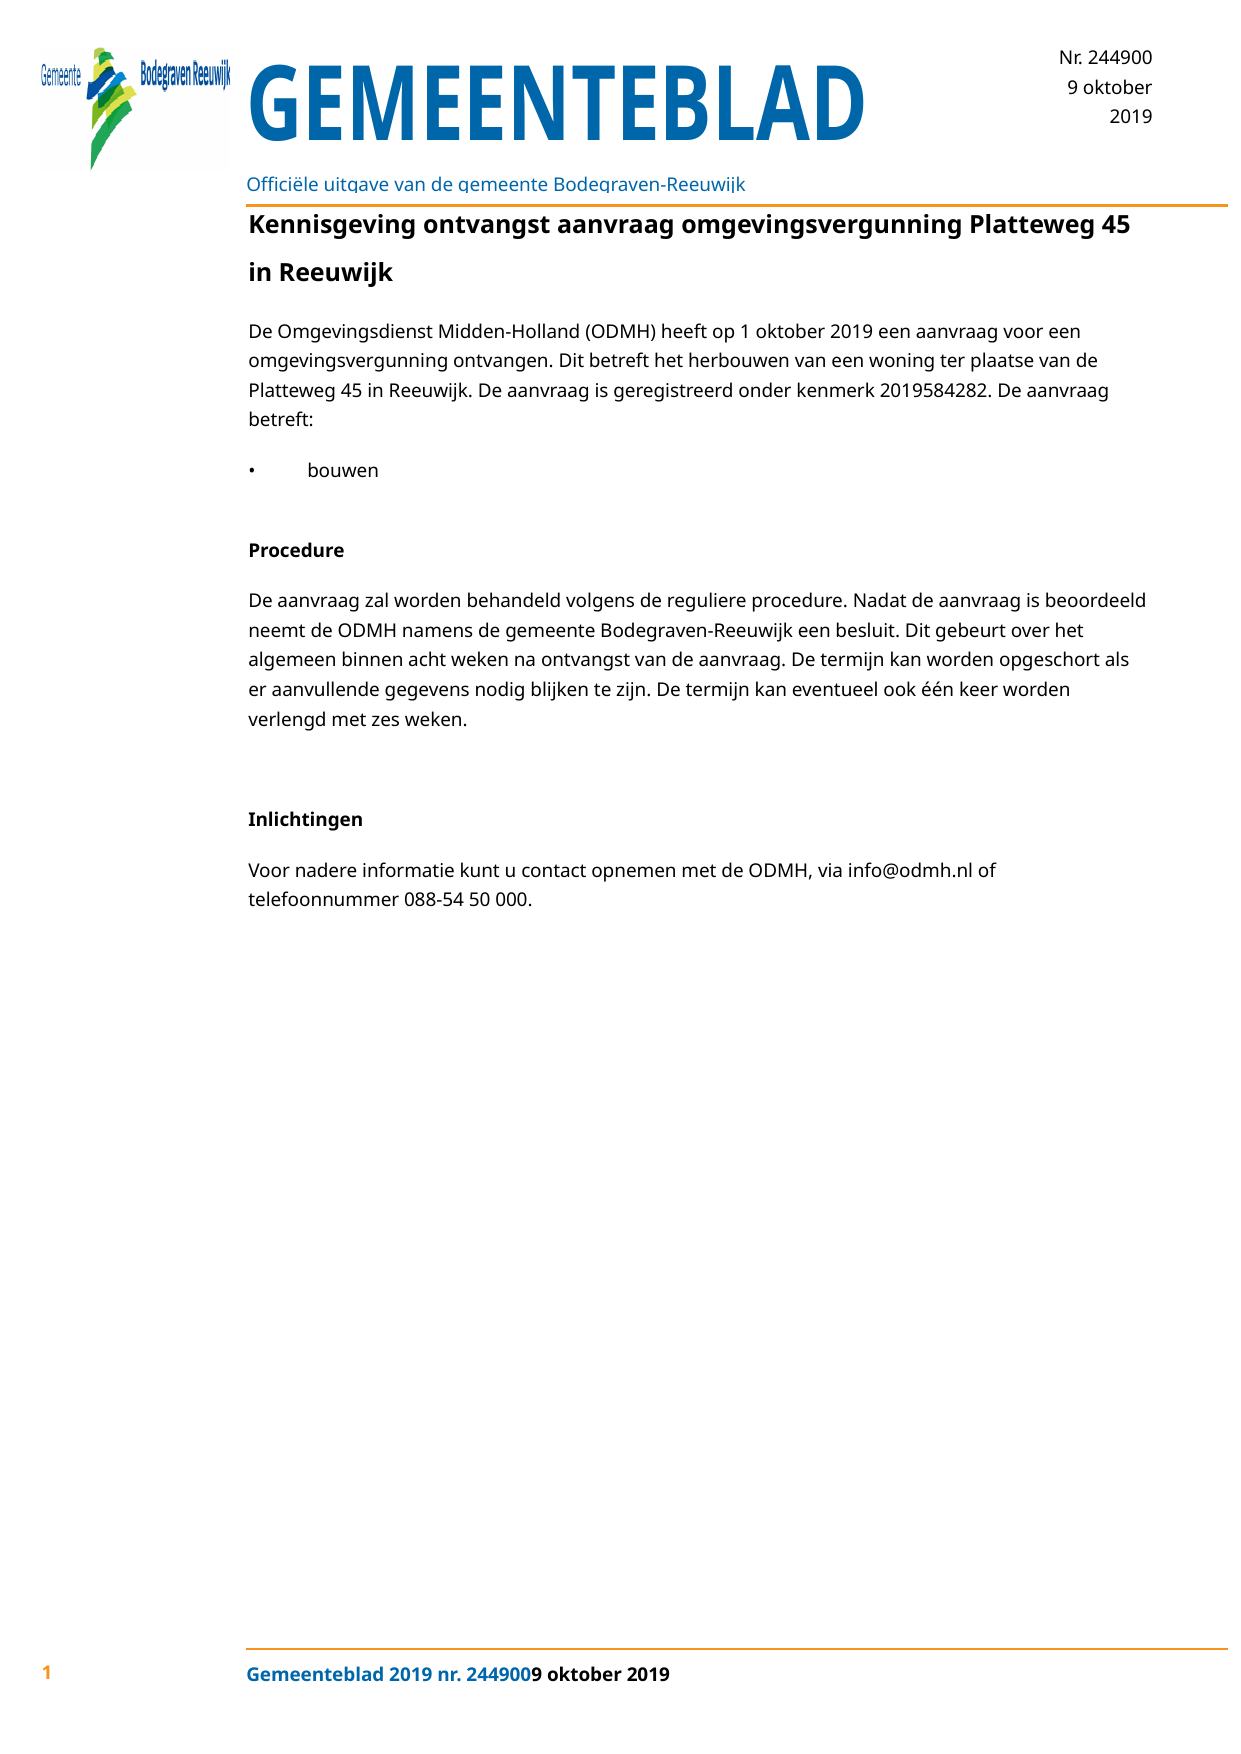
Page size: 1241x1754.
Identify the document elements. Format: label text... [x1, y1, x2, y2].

text Voor nadere informatie kunt u contact opnemen met de ODMH, via info@odmh.nl of telefoonnummer 088-54 50 000. [248, 857, 1152, 912]
picture [41, 47, 231, 172]
text Procedure [248, 537, 1152, 563]
text Kennisgeving ontvangst aanvraag omgevingsvergunning Platteweg 45 in Reeuwijk [248, 207, 1152, 288]
text De Omgevingsdienst Midden-Holland (ODMH) heeft op 1 oktober 2019 een aanvraag voor een omgevingsvergunning ontvangen. Dit betreft het herbouwen van een woning ter plaatse van de Platteweg 45 in Reeuwijk. De aanvraag is geregistreerd onder kenmerk 2019584282. De aanvraag betreft: [248, 318, 1152, 432]
text Inlichtingen [248, 807, 1152, 832]
list bouwen [248, 457, 1152, 483]
text De aanvraag zal worden behandeld volgens de reguliere procedure. Nadat de aanvraag is beoordeeld neemt de ODMH namens de gemeente Bodegraven-Reeuwijk een besluit. Dit gebeurt over het algemeen binnen acht weken na ontvangst van de aanvraag. De termijn kan worden opgeschort als er aanvullende gegevens nodig blijken te zijn. De termijn kan eventueel ook één keer worden verlengd met zes weken. [248, 587, 1152, 732]
